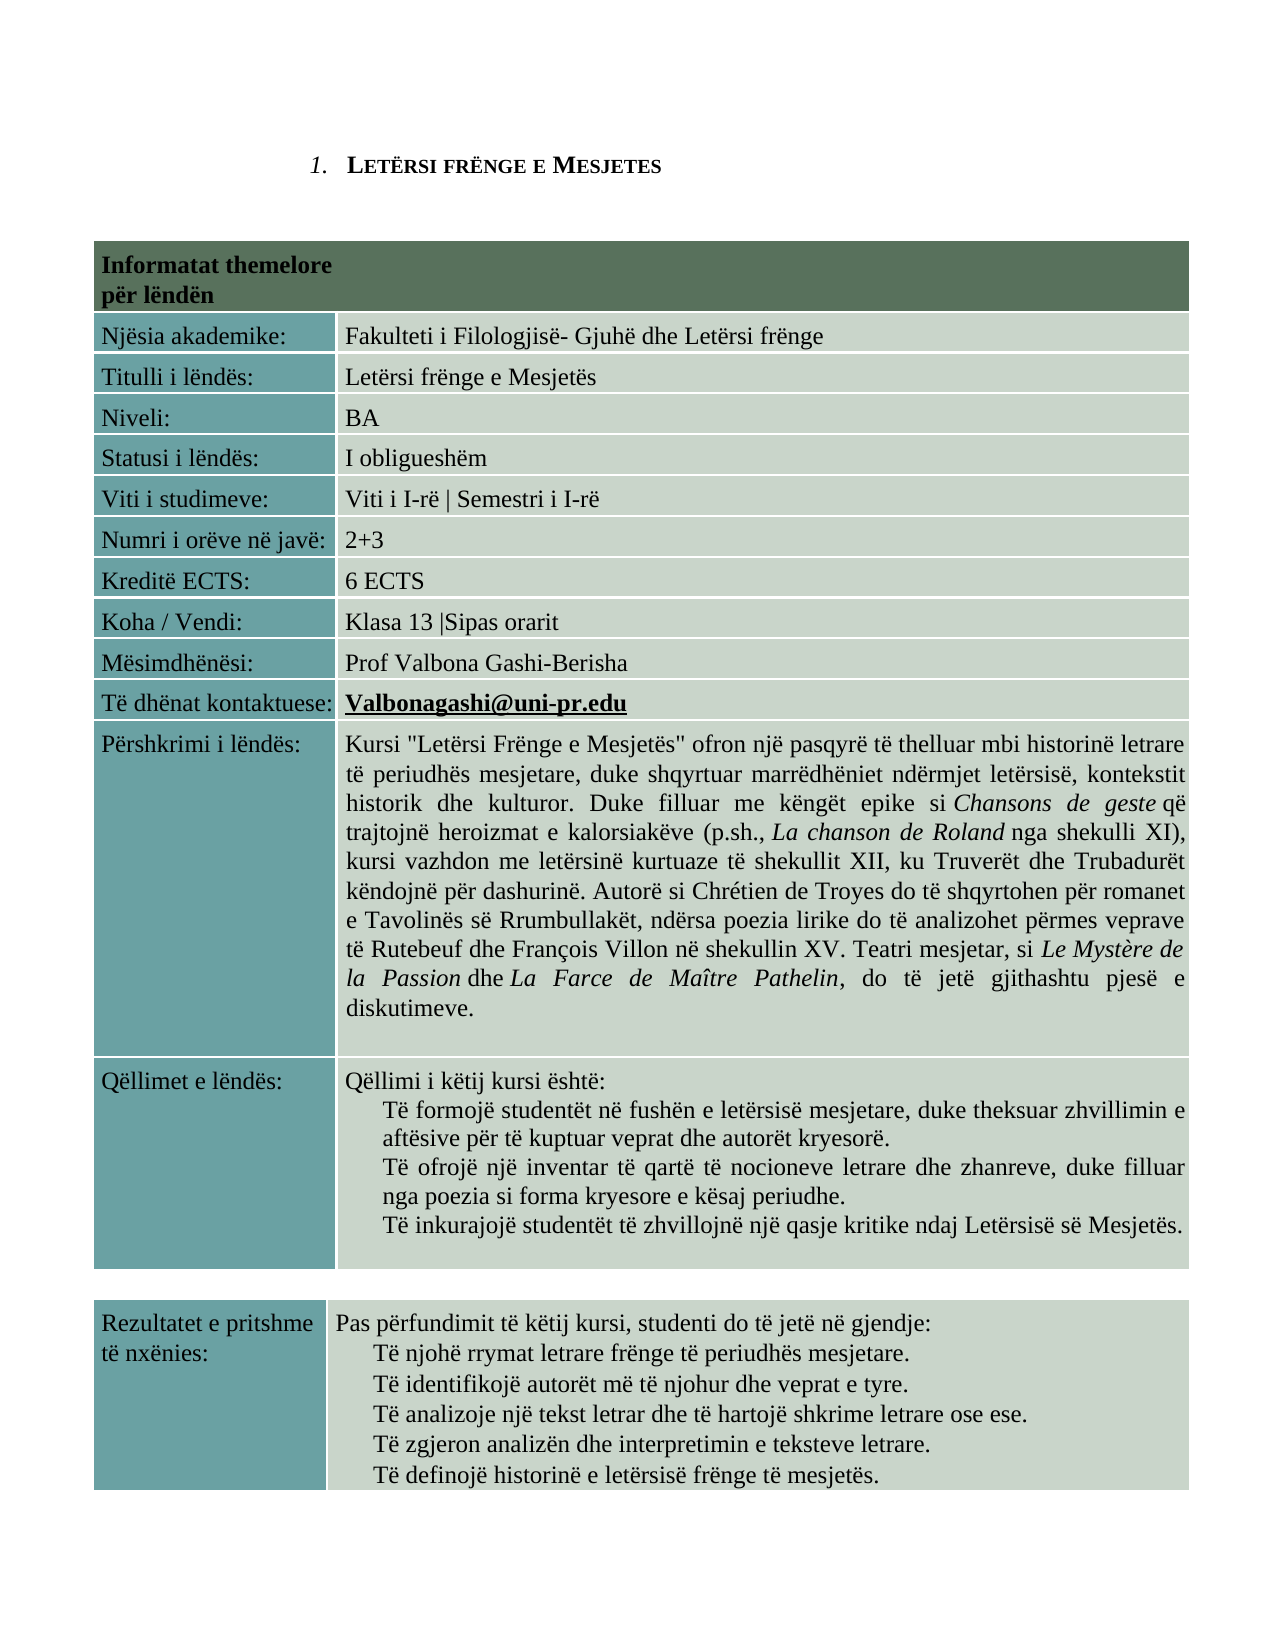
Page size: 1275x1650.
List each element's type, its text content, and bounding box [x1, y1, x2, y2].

table_header Informatat themelore për lëndën [94, 241, 336, 311]
table_cell Titulli i lëndës: [94, 354, 335, 392]
table_cell Koha / Vendi: [94, 599, 335, 637]
table_cell Kursi "Letërsi Frënge e Mesjetës" ofron një pasqyrë të thelluar mbi historinë letrare të periudhës mesjetare, duke shqyrtuar marrëdhëniet ndërmjet letërsisë, kontekstit historik dhe kulturor. Duke filluar me këngët epike si Chansons de geste që trajtojnë heroizmat e kalorsiakëve (p.sh., La chanson de Roland nga shekulli XI), kursi vazhdon me letërsinë kurtuaze të shekullit XII, ku Truverët dhe Trubadurët këndojnë për dashurinë. Autorë si Chrétien de Troyes do të shqyrtohen për romanet e Tavolinës së Rrumbullakët, ndërsa poezia lirike do të analizohet përmes veprave të Rutebeuf dhe François Villon në shekullin XV. Teatri mesjetar, si Le Mystère de la Passion dhe La Farce de Maître Pathelin, do të jetë gjithashtu pjesë e diskutimeve. [338, 721, 1189, 1056]
table_cell Fakulteti i Filologjisë- Gjuhë dhe Letërsi frënge [338, 313, 1189, 351]
table_cell Njësia akademike: [94, 313, 335, 351]
table_cell Përshkrimi i lëndës: [94, 721, 335, 1056]
table_header Pas përfundimit të këtij kursi, studenti do të jetë në gjendje: Të njohë rrymat letrare frënge të periudhës mesjetare. Të identifikojë autorët më të njohur dhe veprat e tyre. Të analizoje një tekst letrar dhe të hartojë shkrime letrare ose ese. Të zgjeron analizën dhe interpretimin e teksteve letrare. Të definojë historinë e letërsisë frënge të mesjetës. [328, 1300, 1189, 1490]
table_cell Numri i orëve në javë: [94, 517, 335, 556]
table_cell I obligueshëm [338, 435, 1189, 474]
table_cell Valbonagashi@uni-pr.edu [338, 680, 1189, 719]
table_cell Qëllimet e lëndës: [94, 1058, 335, 1269]
table_cell Viti i I-rë | Semestri i I-rë [338, 476, 1189, 515]
table_cell Klasa 13 |Sipas orarit [338, 599, 1189, 637]
table_cell Kreditë ECTS: [94, 558, 335, 596]
table_cell Qëllimi i këtij kursi është: Të formojë studentët në fushën e letërsisë mesjetare, duke theksuar zhvillimin e aftësive për të kuptuar veprat dhe autorët kryesorë. Të ofrojë një inventar të qartë të nocioneve letrare dhe zhanreve, duke filluar nga poezia si forma kryesore e kësaj periudhe. Të inkurajojë studentët të zhvillojnë një qasje kritike ndaj Letërsisë së Mesjetës. [338, 1058, 1189, 1269]
table_header [336, 241, 1189, 311]
table_cell BA [338, 394, 1189, 433]
table_cell Viti i studimeve: [94, 476, 335, 515]
list Letërsi frënge e Mesjetes [309, 150, 1125, 179]
table_cell 2+3 [338, 517, 1189, 556]
table_cell Mësimdhënësi: [94, 639, 335, 678]
table_header Rezultatet e pritshme të nxënies: [94, 1300, 326, 1490]
table_cell Statusi i lëndës: [94, 435, 335, 474]
table_cell Prof Valbona Gashi-Berisha [338, 639, 1189, 678]
table_cell Niveli: [94, 394, 335, 433]
table_cell 6 ECTS [338, 558, 1189, 596]
table_cell Të dhënat kontaktuese: [94, 680, 335, 719]
table_cell Letërsi frënge e Mesjetës [338, 354, 1189, 392]
